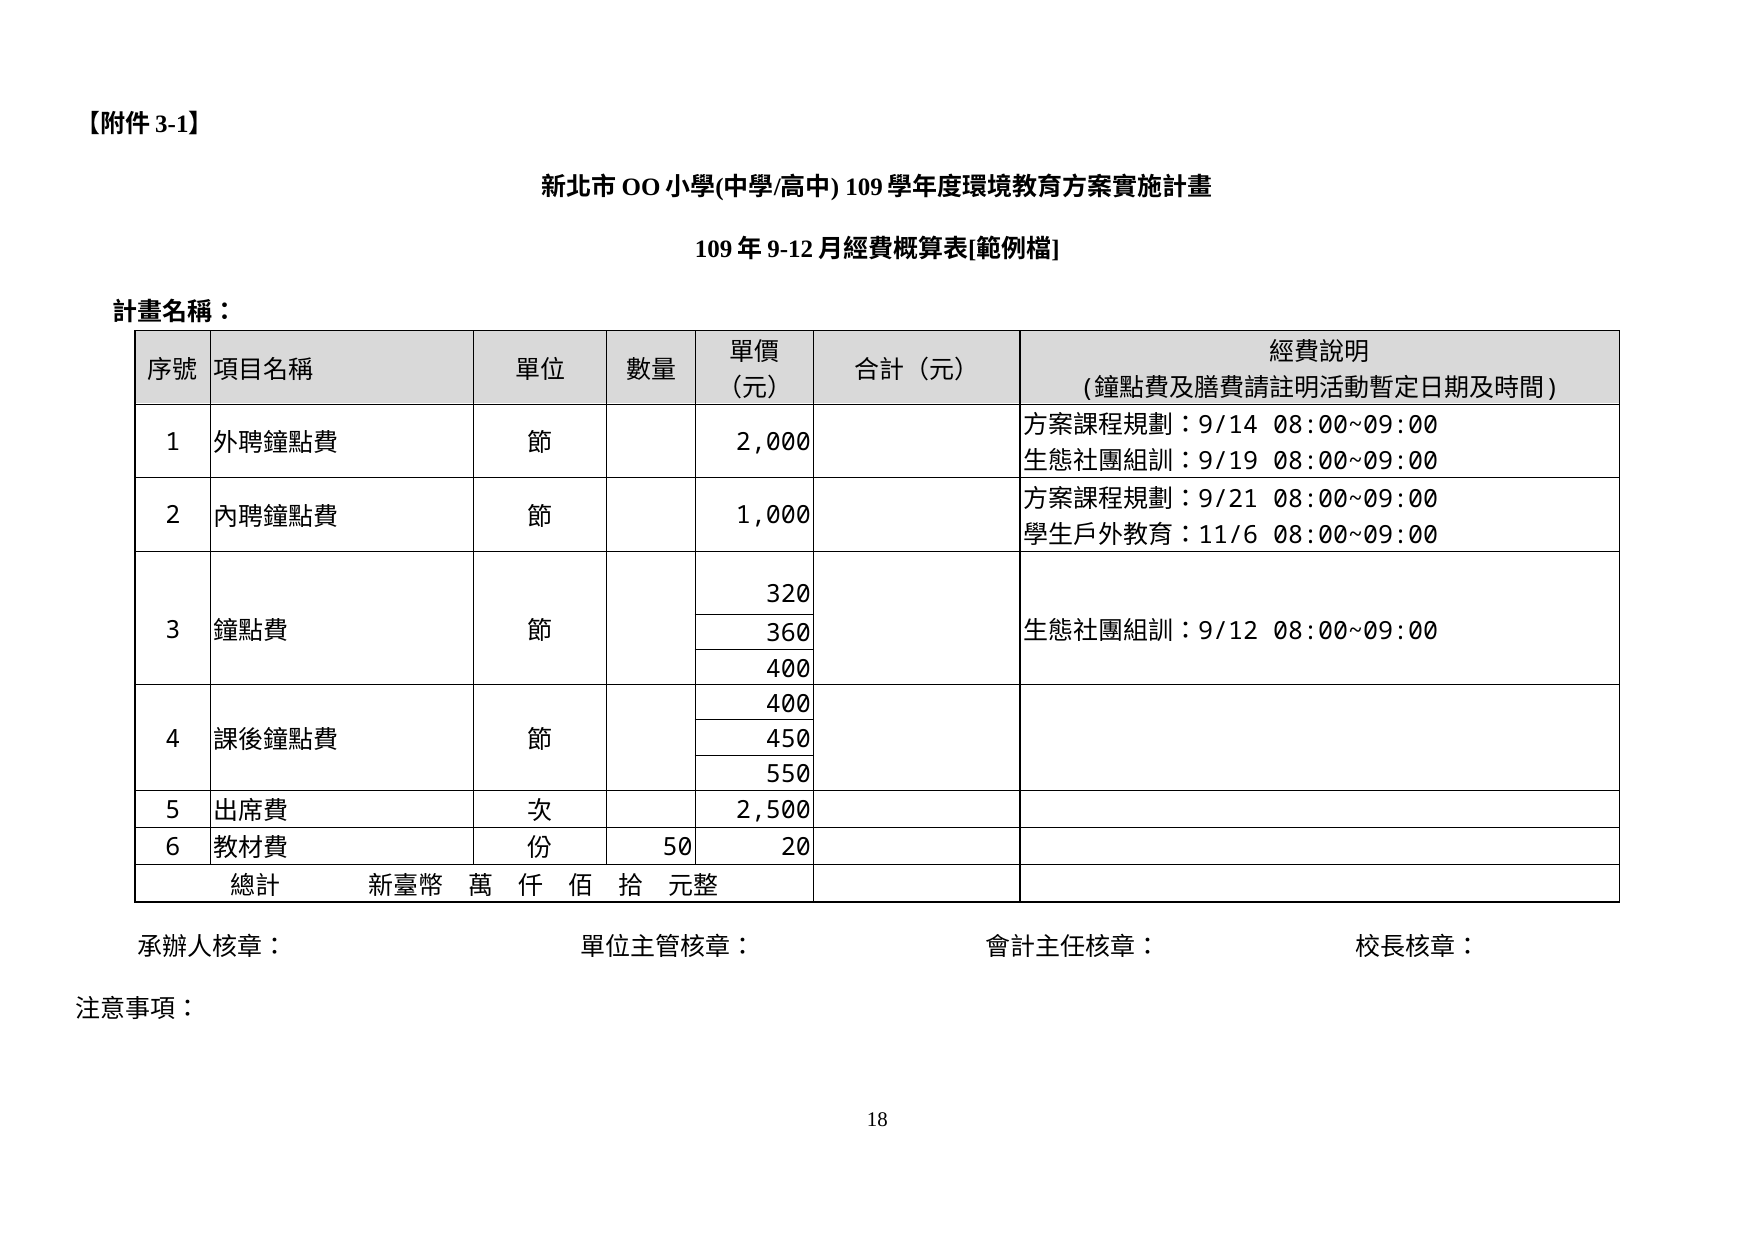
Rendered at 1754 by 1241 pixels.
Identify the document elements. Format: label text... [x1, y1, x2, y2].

table_cell 節 [474, 552, 606, 684]
table_cell 2,000 [696, 405, 813, 477]
table_cell 出席費 [211, 791, 473, 827]
table_cell 份 [474, 828, 606, 864]
table_cell 6 [136, 828, 210, 864]
table_cell [814, 828, 1019, 864]
table_cell 總計 新臺幣 萬 仟 佰 拾 元整 [136, 865, 813, 901]
table_header 序號 [136, 331, 210, 403]
table_cell 節 [474, 685, 606, 789]
table_cell [1021, 828, 1619, 864]
text 承辦人核章： 單位主管核章： 會計主任核章： 校長核章： [75, 902, 1679, 965]
table_cell 外聘鐘點費 [211, 405, 473, 477]
text 【附件3-1】 [75, 80, 1679, 142]
table_cell 550 [696, 756, 813, 789]
table_cell [1021, 791, 1619, 827]
table_cell [607, 405, 695, 477]
table_cell 50 [607, 828, 695, 864]
table_cell 節 [474, 405, 606, 477]
table_cell 節 [474, 478, 606, 551]
text 新北市OO小學(中學/高中) 109學年度環境教育方案實施計畫 [75, 142, 1679, 205]
text 計畫名稱： [75, 267, 1679, 330]
table_cell 2 [136, 478, 210, 551]
table_cell 360 [696, 615, 813, 649]
table_cell 1 [136, 405, 210, 477]
table_cell 內聘鐘點費 [211, 478, 473, 551]
table_header 單位 [474, 331, 606, 403]
table_cell 教材費 [211, 828, 473, 864]
table_cell 生態社團組訓：9/12 08:00~09:00 [1021, 552, 1619, 684]
table_cell 320 [696, 552, 813, 614]
table_cell [607, 478, 695, 551]
table_cell 鐘點費 [211, 552, 473, 684]
table_header 合計（元） [814, 331, 1019, 403]
table_cell 450 [696, 720, 813, 754]
table_cell 4 [136, 685, 210, 789]
table_header 數量 [607, 331, 695, 403]
table_cell [607, 552, 695, 684]
table_cell 課後鐘點費 [211, 685, 473, 789]
table_cell [814, 552, 1019, 684]
table_header 經費說明 (鐘點費及膳費請註明活動暫定日期及時間) [1021, 331, 1619, 403]
table_cell 5 [136, 791, 210, 827]
table_header 單價（元） [696, 331, 813, 403]
table_cell [1021, 865, 1619, 901]
table_cell 次 [474, 791, 606, 827]
table_cell [814, 685, 1019, 789]
table_cell 方案課程規劃：9/21 08:00~09:00 學生戶外教育：11/6 08:00~09:00 [1021, 478, 1619, 551]
table_cell 2,500 [696, 791, 813, 827]
table_cell 1,000 [696, 478, 813, 551]
table_cell 20 [696, 828, 813, 864]
table_cell [814, 478, 1019, 551]
table_cell [814, 405, 1019, 477]
table_cell [814, 791, 1019, 827]
table_cell [607, 791, 695, 827]
table_header 項目名稱 [211, 331, 473, 403]
table_cell [814, 865, 1019, 901]
table_cell 方案課程規劃：9/14 08:00~09:00 生態社團組訓：9/19 08:00~09:00 [1021, 405, 1619, 477]
table_cell 400 [696, 685, 813, 719]
table_cell [607, 685, 695, 789]
text 109年9-12月經費概算表[範例檔] [75, 205, 1679, 267]
table_cell 400 [696, 650, 813, 684]
text 注意事項： [75, 965, 1679, 1027]
table_cell [1021, 685, 1619, 789]
table_cell 3 [136, 552, 210, 684]
